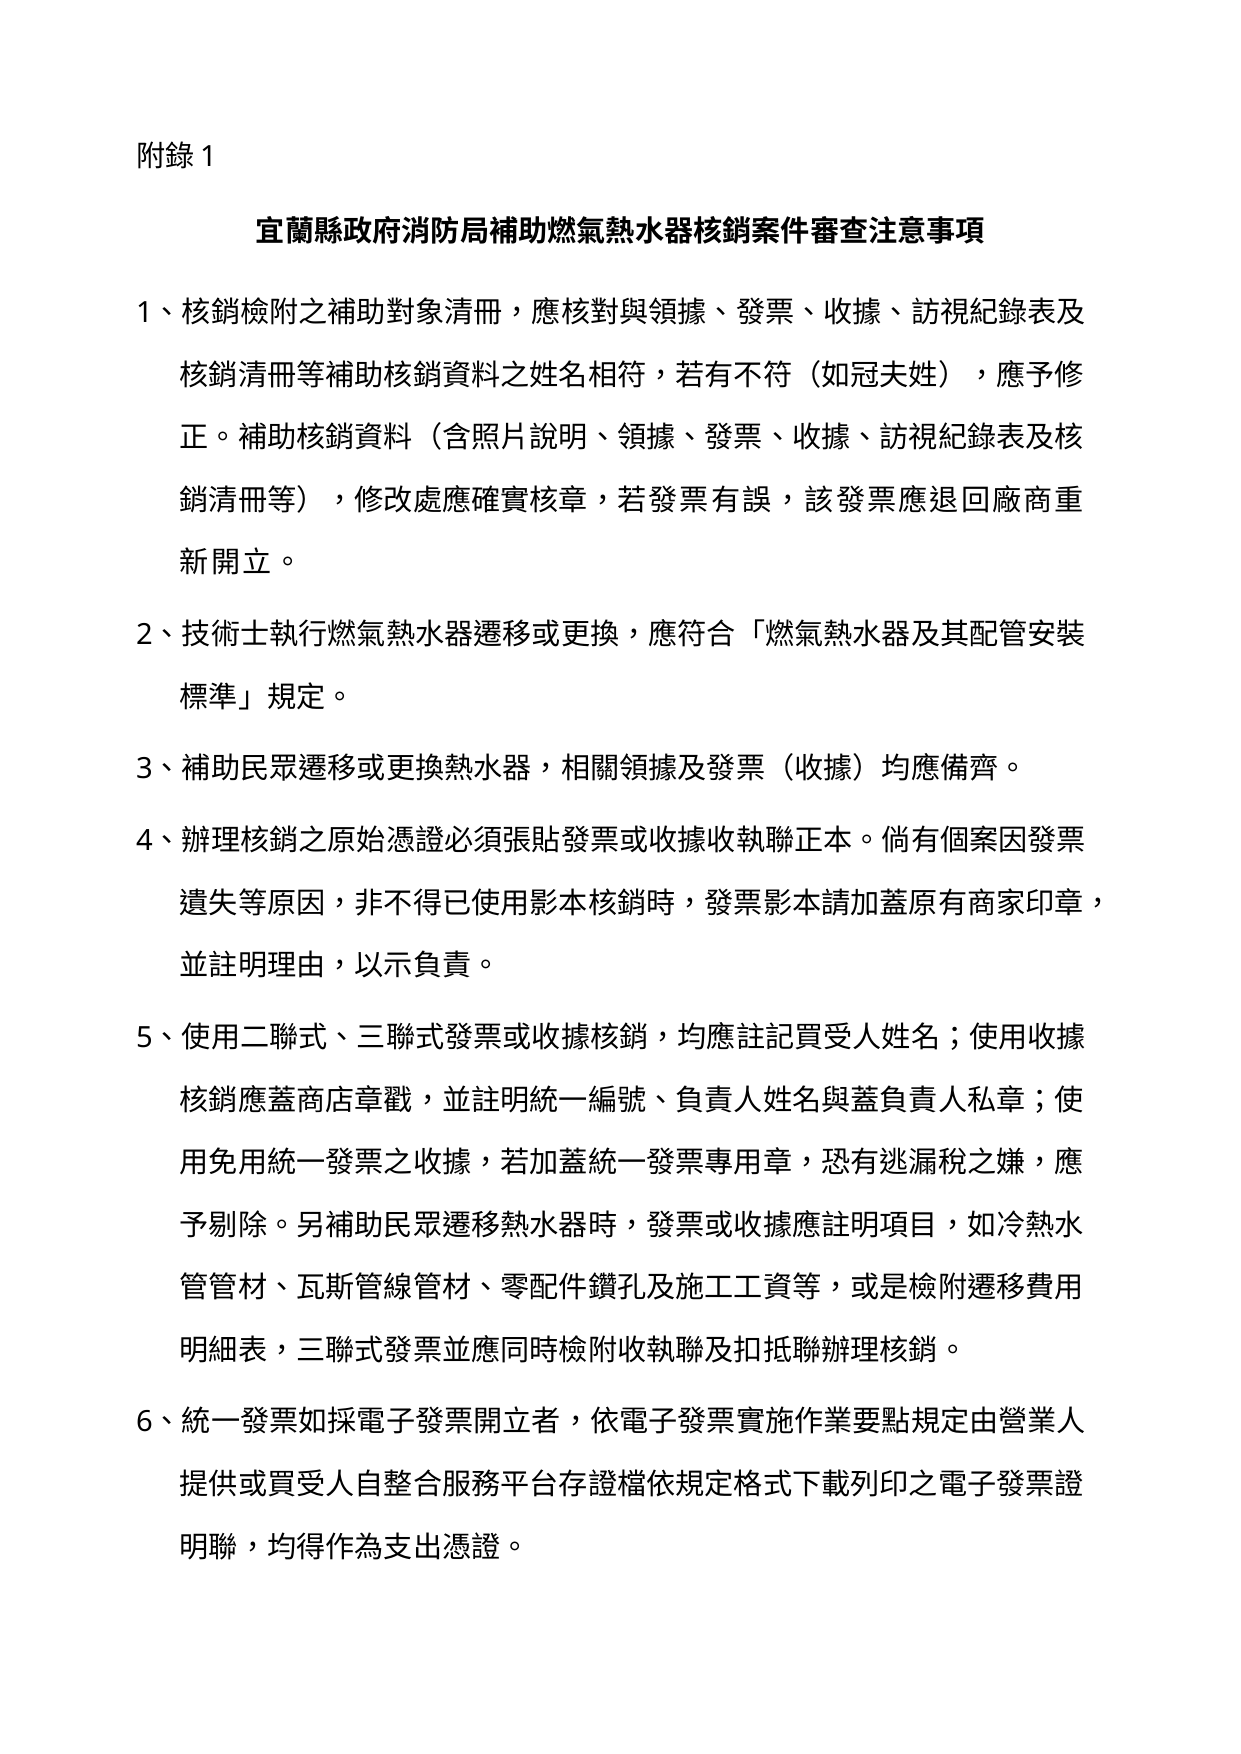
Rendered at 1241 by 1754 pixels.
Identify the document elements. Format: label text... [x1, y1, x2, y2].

text 附錄1 [136, 112, 1104, 174]
text 4、辦理核銷之原始憑證必須張貼發票或收據收執聯正本。倘有個案因發票遺失等原因，非不得已使用影本核銷時，發票影本請加蓋原有商家印章，並註明理由，以示負責。 [136, 796, 1104, 984]
text 宜蘭縣政府消防局補助燃氣熱水器核銷案件審查注意事項 [136, 187, 1104, 249]
text 5、使用二聯式、三聯式發票或收據核銷，均應註記買受人姓名；使用收據核銷應蓋商店章戳，並註明統一編號、負責人姓名與蓋負責人私章；使用免用統一發票之收據，若加蓋統一發票專用章，恐有逃漏稅之嫌，應予剔除。另補助民眾遷移熱水器時，發票或收據應註明項目，如冷熱水管管材、瓦斯管線管材、零配件鑽孔及施工工資等，或是檢附遷移費用明細表，三聯式發票並應同時檢附收執聯及扣抵聯辦理核銷。 [136, 993, 1104, 1368]
text 1、核銷檢附之補助對象清冊，應核對與領據、發票、收據、訪視紀錄表及核銷清冊等補助核銷資料之姓名相符，若有不符（如冠夫姓），應予修正。補助核銷資料（含照片說明、領據、發票、收據、訪視紀錄表及核銷清冊等），修改處應確實核章，若發票有誤，該發票應退回廠商重新開立。 [136, 268, 1104, 581]
text 6、統一發票如採電子發票開立者，依電子發票實施作業要點規定由營業人提供或買受人自整合服務平台存證檔依規定格式下載列印之電子發票證明聯，均得作為支出憑證。 [136, 1378, 1104, 1565]
text 3、補助民眾遷移或更換熱水器，相關領據及發票（收據）均應備齊。 [136, 724, 1104, 787]
text 2、技術士執行燃氣熱水器遷移或更換，應符合「燃氣熱水器及其配管安裝標準」規定。 [136, 590, 1104, 715]
